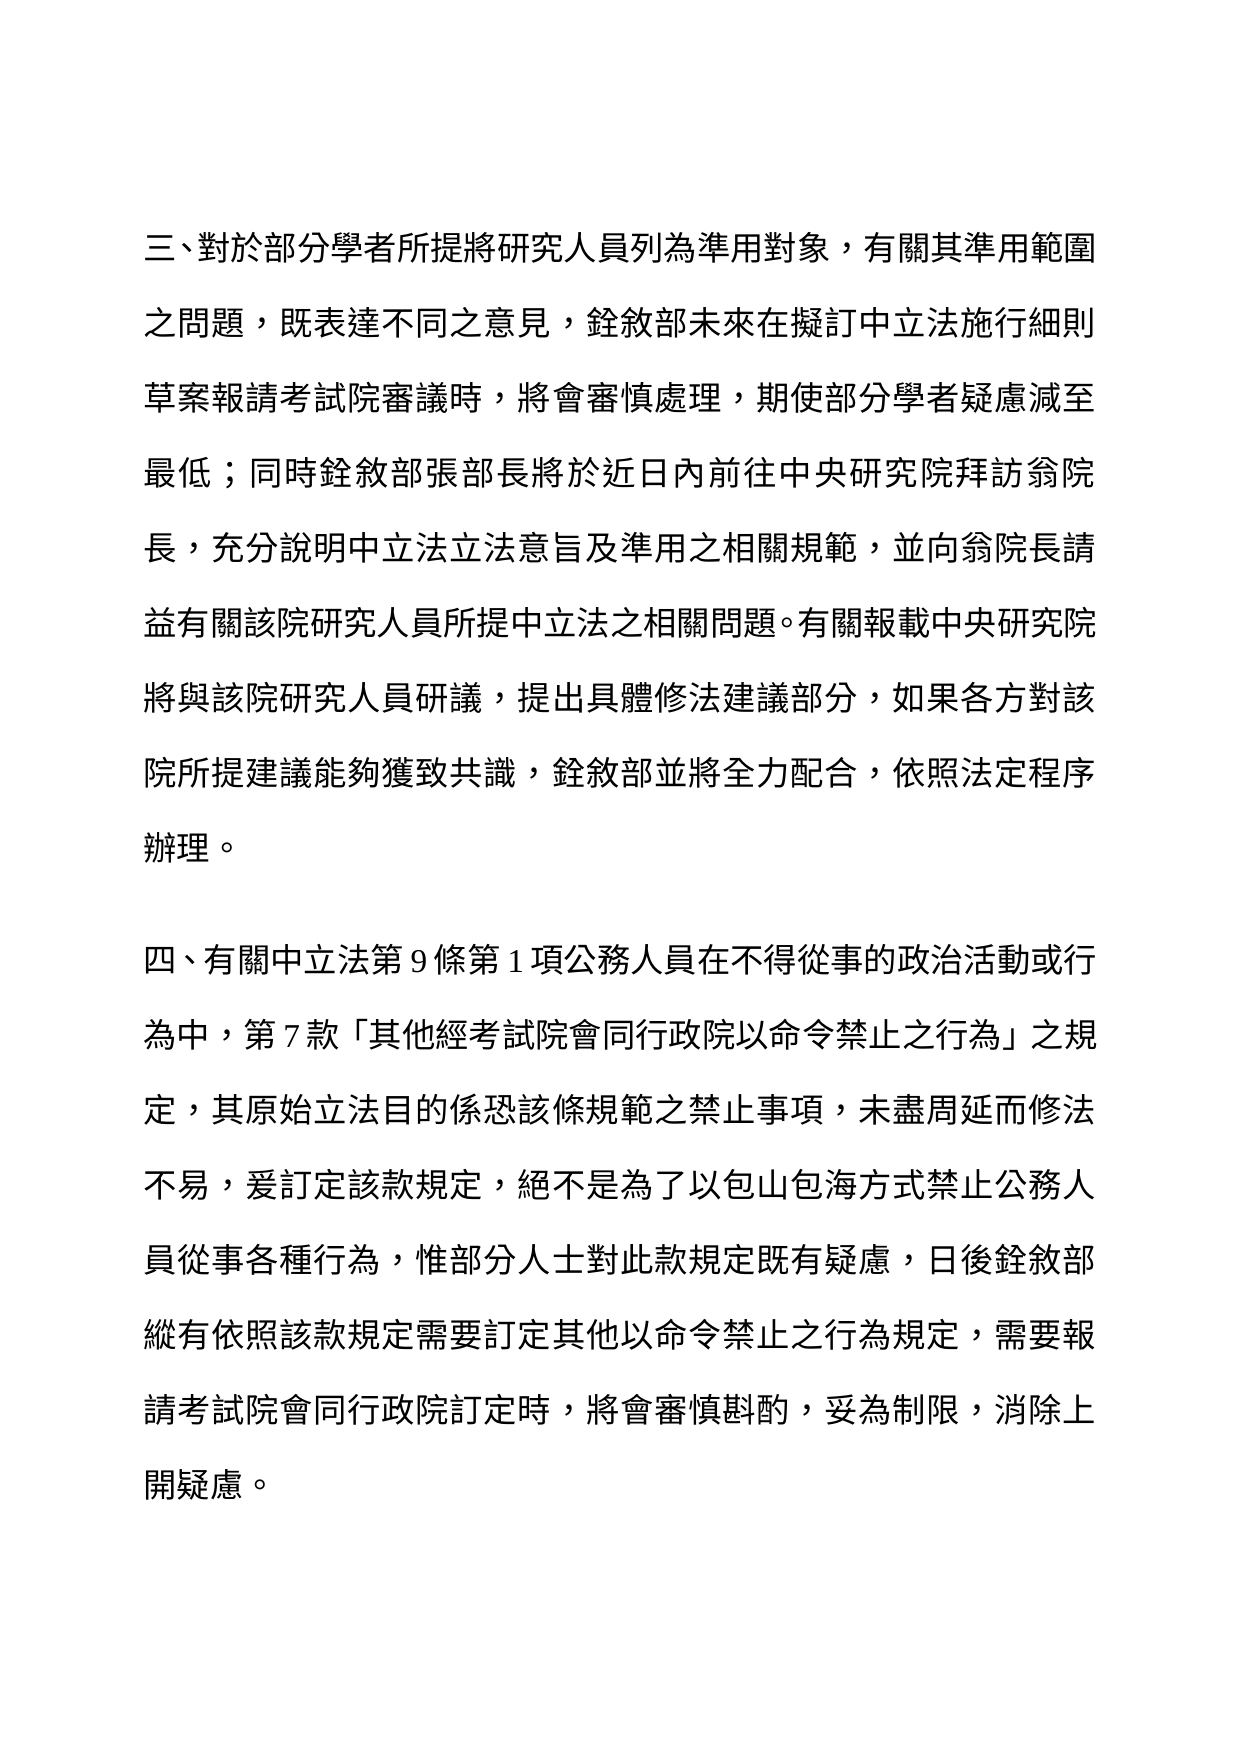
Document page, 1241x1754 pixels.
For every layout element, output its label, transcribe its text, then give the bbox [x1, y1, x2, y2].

table_cell 針對今（20）日中國時報社論－「時空錯亂數十年的行政中立法」所提評論，銓敘部特鄭重說明如下： 一、公務人員行政中立法（以下簡稱中立法）自83年草擬迄至完成立法，其適用對象均係以法定機關依法任用、派用之有給專任人員及公立學校依法任用之職員為適用對象，亦即以常任文官為適用對象。中立法對公務人員行政中立的規範，形式上似乎限縮公務人員部分行為，惟實質上，是在保障公務人員合法權益，使公務人員免於受到長官要求從事中立法禁止的行為，也不致於因拒絕從事長官要求禁止行為而遭受不公平對待或不利處分，以及縱使受到不公平對待或不利處分，中立法亦明定得向監察院檢舉或依公務人員保障法及其他法令提起救濟，目的均在保障公務人員合法的權益。事實上，各方對於常務人員使用行政資源與行政權力的作為，應有所約束，並無爭議。 二、在中立法第17條準用人員之規定，經查中立法在83年關中先生擔任銓敘部部長期間所擬版本，在公立學校部分僅將校長納入準用對象，因此，考試院83年12月及85年12月函送立法院版本均維持僅限於校長。嗣於92年間銓敘部考量司法院釋字第308號解釋明文略以：公立學校兼任學校行政職務之教師，就其兼任之行政職務，則有公務員服務法之適用；至於學術研究機構兼任行政職務之研究人員，其屬性亦與兼任學校行政職務之教師相同，均可能有不當動用行政資源從事政治活動之可能，爰均納入中立法準用對象。是以，92年9月、94年10月及97年12月函送立法院之條文，始改以除公立學校校長外，尚包括兼任行政職務之教師及公立學術研究機構兼任行政職務之研究人員。本（98）年3月18日立法院審議時，部分立法委員提議將第17條第3款「公立學術研究機構兼任行政職務之研究人員」中之「兼任行政職務之」等文字刪除，亦即將所有公立學術研究機構研究人員均納入準用對象，銓敘部在審議及答詢的過程當中，均已充分表達希望能維持考試院版本之立場，惟立法委員建議刪除，因屬立法委員審議法案之職權，銓敘部予以尊重。 三、對於部分學者所提將研究人員列為準用對象，有關其準用範圍之問題，既表達不同之意見，銓敘部未來在擬訂中立法施行細則草案報請考試院審議時，將會審慎處理，期使部分學者疑慮減至最低；同時銓敘部張部長將於近日內前往中央研究院拜訪翁院長，充分說明中立法立法意旨及準用之相關規範，並向翁院長請益有關該院研究人員所提中立法之相關問題。有關報載中央研究院將與該院研究人員研議，提出具體修法建議部分，如果各方對該院所提建議能夠獲致共識，銓敘部並將全力配合，依照法定程序辦理。 四、有關中立法第9條第1項公務人員在不得從事的政治活動或行為中，第7款「其他經考試院會同行政院以命令禁止之行為」之規定，其原始立法目的係恐該條規範之禁止事項，未盡周延而修法不易，爰訂定該款規定，絕不是為了以包山包海方式禁止公務人員從事各種行為，惟部分人士對此款規定既有疑慮，日後銓敘部縱有依照該款規定需要訂定其他以命令禁止之行為規定，需要報請考試院會同行政院訂定時，將會審慎斟酌，妥為制限，消除上開疑慮。 [143, 171, 1097, 1521]
